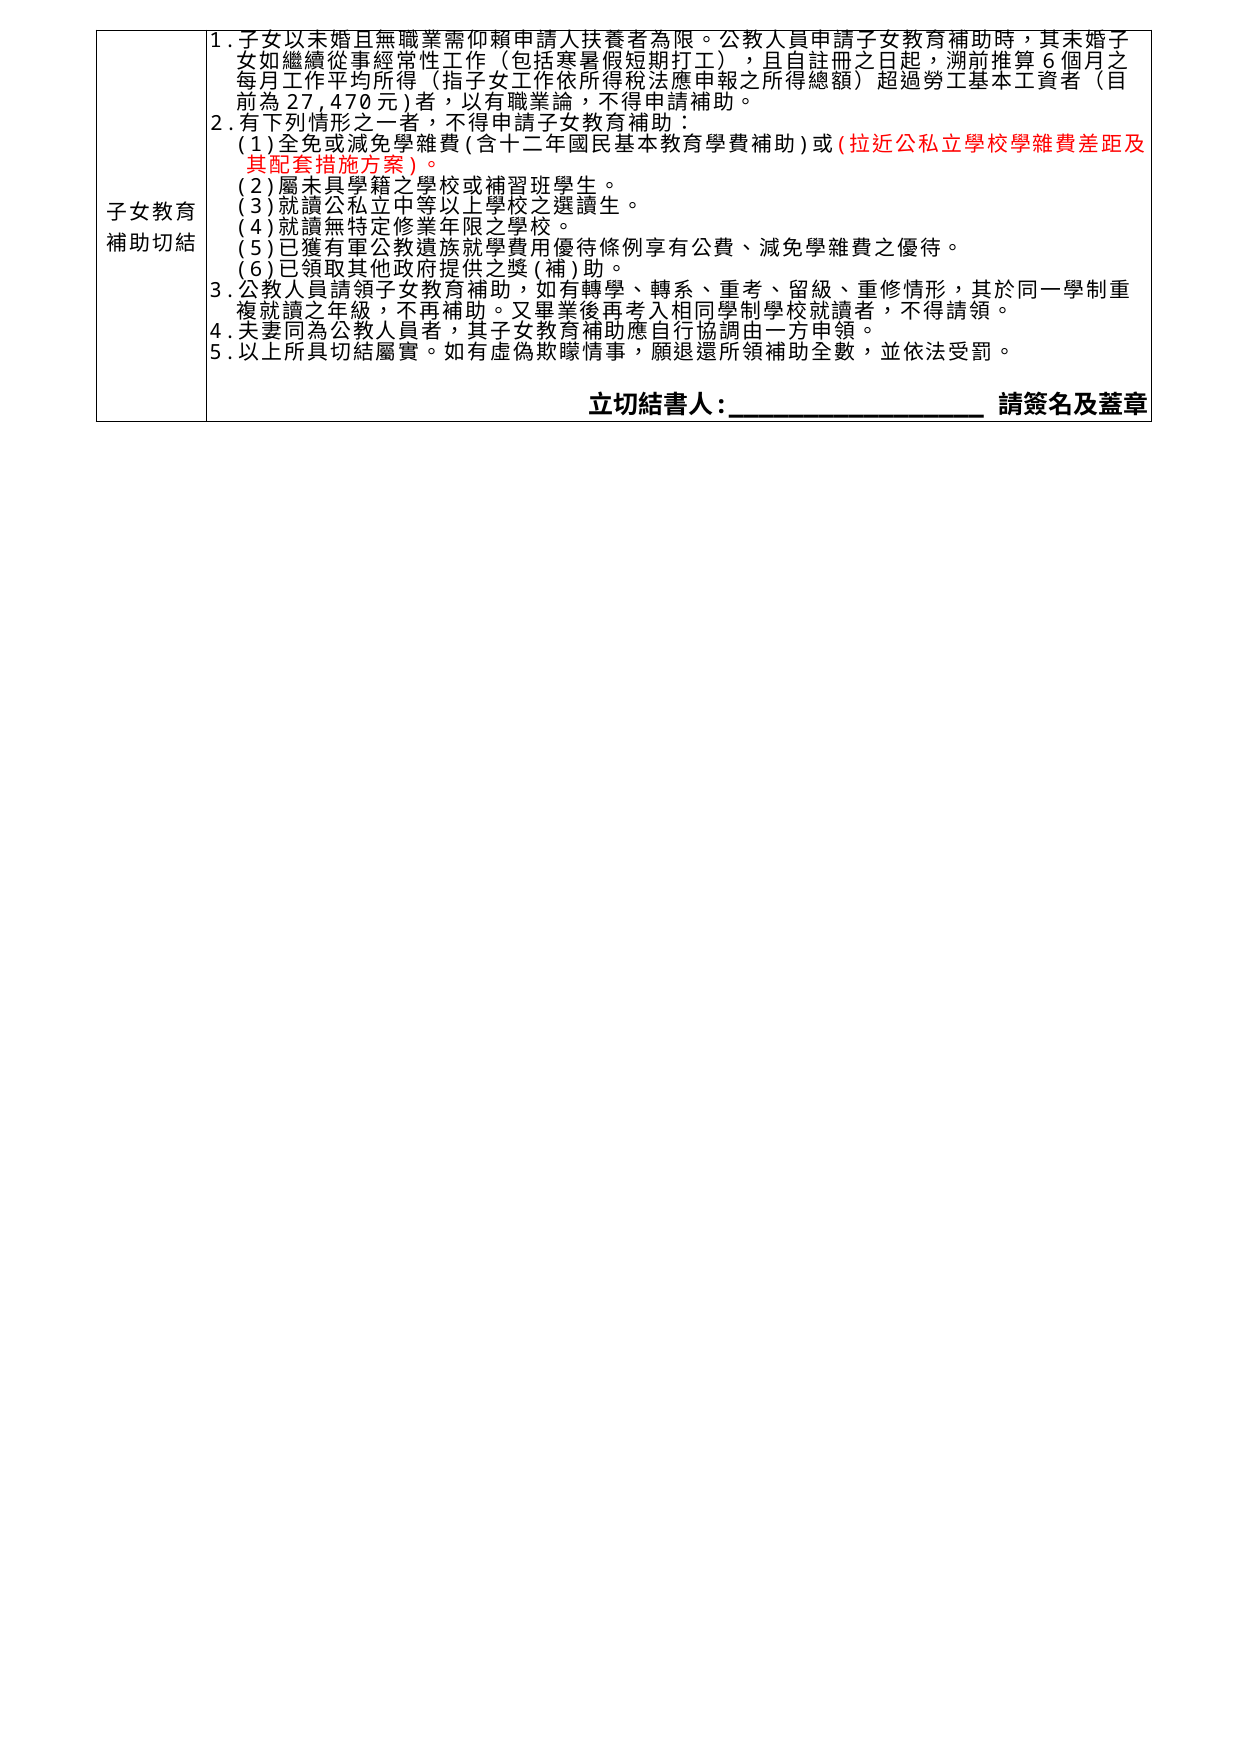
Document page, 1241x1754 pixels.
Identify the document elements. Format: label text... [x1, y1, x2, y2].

table_cell 子女教育補助切結 [97, 31, 206, 421]
table_cell 1.子女以未婚且無職業需仰賴申請人扶養者為限。公教人員申請子女教育補助時，其未婚子女如繼續從事經常性工作（包括寒暑假短期打工），且自註冊之日起，溯前推算6個月之每月工作平均所得（指子女工作依所得稅法應申報之所得總額）超過勞工基本工資者（目前為27,470元)者，以有職業論，不得申請補助。 2.有下列情形之一者，不得申請子女教育補助： (1)全免或減免學雜費(含十二年國民基本教育學費補助)或(拉近公私立學校學雜費差距及其配套措施方案)。 (2)屬未具學籍之學校或補習班學生。 (3)就讀公私立中等以上學校之選讀生。 (4)就讀無特定修業年限之學校。 (5)已獲有軍公教遺族就學費用優待條例享有公費、減免學雜費之優待。 (6)已領取其他政府提供之獎(補)助。 3.公教人員請領子女教育補助，如有轉學、轉系、重考、留級、重修情形，其於同一學制重複就讀之年級，不再補助。又畢業後再考入相同學制學校就讀者，不得請領。 4.夫妻同為公教人員者，其子女教育補助應自行協調由一方申領。 5.以上所具切結屬實。如有虛偽欺矇情事，願退還所領補助全數，並依法受罰。 立切結書人:_________________ 請簽名及蓋章 [207, 31, 1151, 421]
